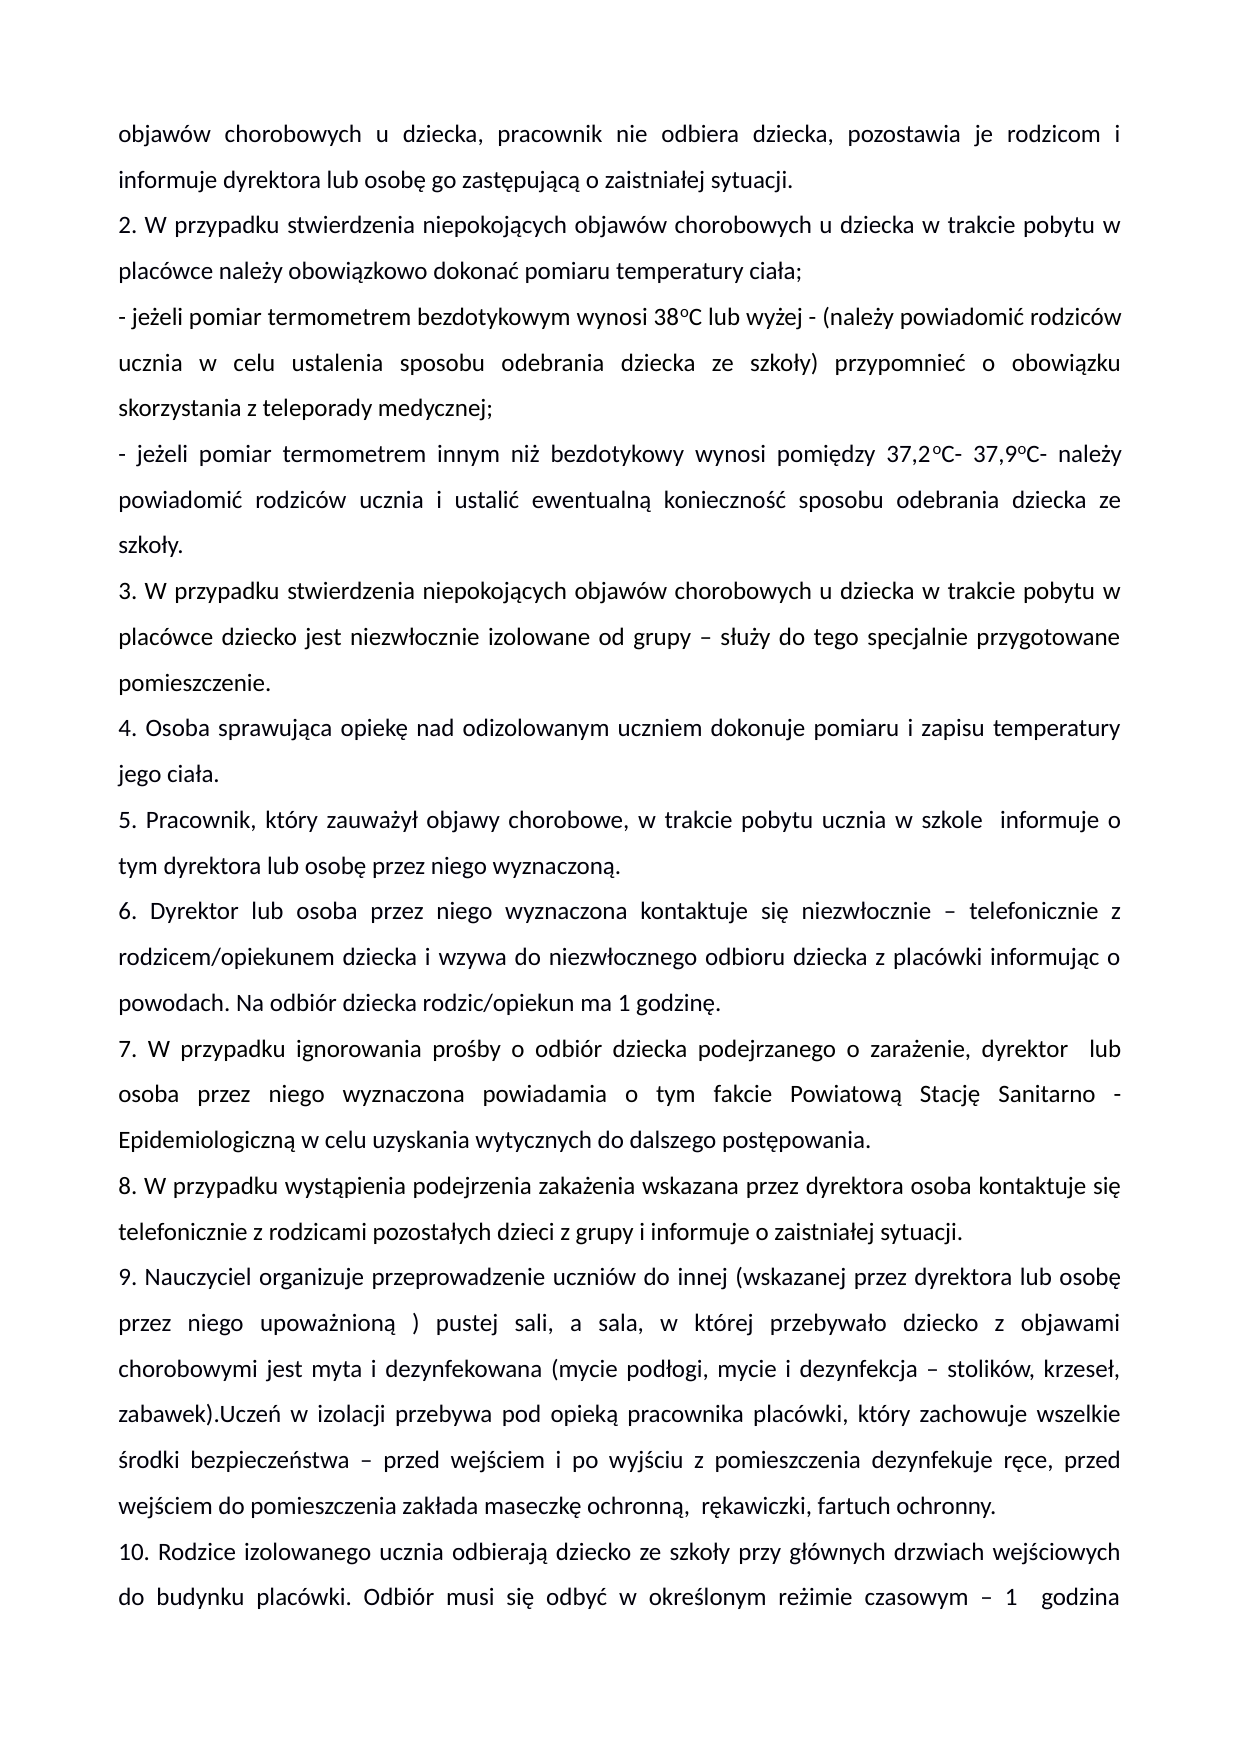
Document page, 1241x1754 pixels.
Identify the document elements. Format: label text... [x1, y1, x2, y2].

list 5. Pracownik, który zauważył objawy chorobowe, w trakcie pobytu ucznia w szkole informuje o tym dyrektora lub osobę przez niego wyznaczoną. [118, 804, 1122, 880]
list 4. Osoba sprawująca opiekę nad odizolowanym uczniem dokonuje pomiaru i zapisu temperatury jego ciała. [118, 713, 1122, 789]
list 7. W przypadku ignorowania prośby o odbiór dziecka podejrzanego o zarażenie, dyrektor lub osoba przez niego wyznaczona powiadamia o tym fakcie Powiatową Stację Sanitarno - Epidemiologiczną w celu uzyskania wytycznych do dalszego postępowania. [118, 1033, 1122, 1155]
list 6. Dyrektor lub osoba przez niego wyznaczona kontaktuje się niezwłocznie – telefonicznie z rodzicem/opiekunem dziecka i wzywa do niezwłocznego odbioru dziecka z placówki informując o powodach. Na odbiór dziecka rodzic/opiekun ma 1 godzinę. [118, 896, 1122, 1017]
list - jeżeli pomiar termometrem innym niż bezdotykowy wynosi pomiędzy 37,2oC- 37,9oC- należy powiadomić rodziców ucznia i ustalić ewentualną konieczność sposobu odebrania dziecka ze szkoły. [118, 438, 1122, 560]
list 3. W przypadku stwierdzenia niepokojących objawów chorobowych u dziecka w trakcie pobytu w placówce dziecko jest niezwłocznie izolowane od grupy – służy do tego specjalnie przygotowane pomieszczenie. [118, 575, 1122, 697]
list 8. W przypadku wystąpienia podejrzenia zakażenia wskazana przez dyrektora osoba kontaktuje się telefonicznie z rodzicami pozostałych dzieci z grupy i informuje o zaistniałej sytuacji. [118, 1170, 1122, 1246]
list - jeżeli pomiar termometrem bezdotykowym wynosi 38oC lub wyżej - (należy powiadomić rodziców ucznia w celu ustalenia sposobu odebrania dziecka ze szkoły) przypomnieć o obowiązku skorzystania z teleporady medycznej; [118, 301, 1122, 423]
list objawów chorobowych u dziecka, pracownik nie odbiera dziecka, pozostawia je rodzicom i informuje dyrektora lub osobę go zastępującą o zaistniałej sytuacji. [118, 118, 1122, 194]
list 10. Rodzice izolowanego ucznia odbierają dziecko ze szkoły przy głównych drzwiach wejściowych do budynku placówki. Odbiór musi się odbyć w określonym reżimie czasowym – 1 godzina [118, 1536, 1122, 1612]
list 2. W przypadku stwierdzenia niepokojących objawów chorobowych u dziecka w trakcie pobytu w placówce należy obowiązkowo dokonać pomiaru temperatury ciała; [118, 209, 1122, 286]
list 9. Nauczyciel organizuje przeprowadzenie uczniów do innej (wskazanej przez dyrektora lub osobę przez niego upoważnioną ) pustej sali, a sala, w której przebywało dziecko z objawami chorobowymi jest myta i dezynfekowana (mycie podłogi, mycie i dezynfekcja – stolików, krzeseł, zabawek).Uczeń w izolacji przebywa pod opieką pracownika placówki, który zachowuje wszelkie środki bezpieczeństwa – przed wejściem i po wyjściu z pomieszczenia dezynfekuje ręce, przed wejściem do pomieszczenia zakłada maseczkę ochronną, rękawiczki, fartuch ochronny. [118, 1261, 1122, 1521]
